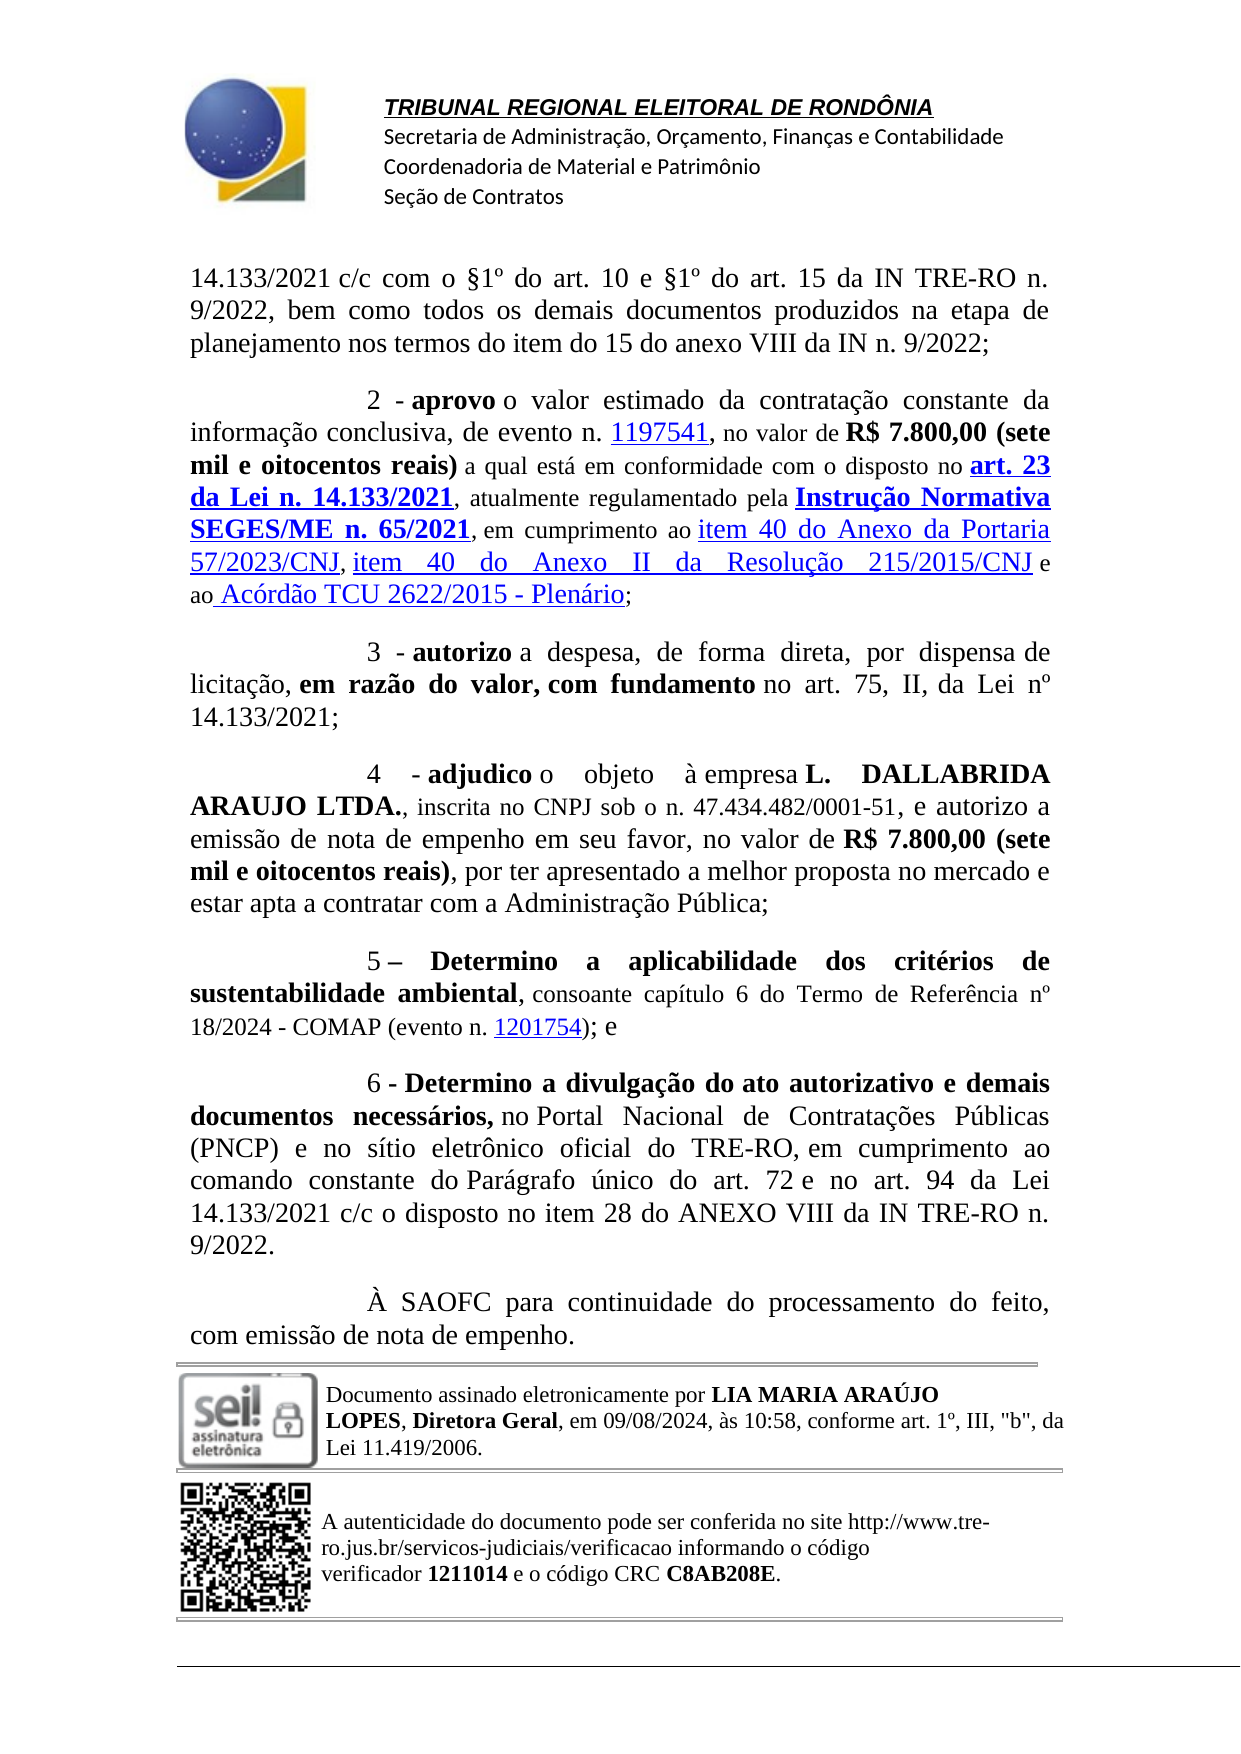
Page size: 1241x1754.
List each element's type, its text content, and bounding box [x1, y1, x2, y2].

text 14.133/2021 c/c com o §1º do art. 10 e §1º do art. 15 da IN TRE-RO n. 9/2022, bem como todos os demais documentos produzidos na etapa de planejamento nos termos do item do 15 do anexo VIII da IN n. 9/2022; [190, 261, 1051, 358]
table_header [177, 1372, 324, 1468]
text 5 – Determino a aplicabilidade dos critérios de sustentabilidade ambiental, consoante capítulo 6 do Termo de Referência nº 18/2024 - COMAP (evento n. 1201754); e [190, 944, 1051, 1041]
text 6 - Determino a divulgação do ato autorizativo e demais documentos necessários, no Portal Nacional de Contratações Públicas (PNCP) e no sítio eletrônico oficial do TRE-RO, em cumprimento ao comando constante do Parágrafo único do art. 72 e no art. 94 da Lei 14.133/2021 c/c o disposto no item 28 do ANEXO VIII da IN TRE-RO n. 9/2022. [190, 1066, 1051, 1261]
table_header A autenticidade do documento pode ser conferida no site http://www.tre-ro.jus.br/servicos-judiciais/verificacao informando o código verificador 1211014 e o código CRC C8AB208E. [319, 1479, 1072, 1616]
text À SAOFC para continuidade do processamento do feito, com emissão de nota de empenho. [190, 1286, 1051, 1350]
table_header [177, 1479, 319, 1616]
text 2 - aprovo o valor estimado da contratação constante da informação conclusiva, de evento n. 1197541, no valor de R$ 7.800,00 (sete mil e oitocentos reais) a qual está em conformidade com o disposto no art. 23 da Lei n. 14.133/2021, atualmente regulamentado pela Instrução Normativa SEGES/ME n. 65/2021, em cumprimento ao item 40 do Anexo da Portaria 57/2023/CNJ, item 40 do Anexo II da Resolução 215/2015/CNJ e ao Acórdão TCU 2622/2015 - Plenário; [190, 383, 1051, 610]
text 4 - adjudico o objeto à empresa L. DALLABRIDA ARAUJO LTDA., inscrita no CNPJ sob o n. 47.434.482/0001-51, e autorizo a emissão de nota de empenho em seu favor, no valor de R$ 7.800,00 (sete mil e oitocentos reais), por ter apresentado a melhor proposta no mercado e estar apta a contratar com a Administração Pública; [190, 757, 1051, 919]
text 3 - autorizo a despesa, de forma direta, por dispensa de licitação, em razão do valor, com fundamento no art. 75, II, da Lei nº 14.133/2021; [190, 635, 1051, 732]
table_header Documento assinado eletronicamente por LIA MARIA ARAÚJO LOPES, Diretora Geral, em 09/08/2024, às 10:58, conforme art. 1º, III, "b", da Lei 11.419/2006. [324, 1372, 1072, 1469]
